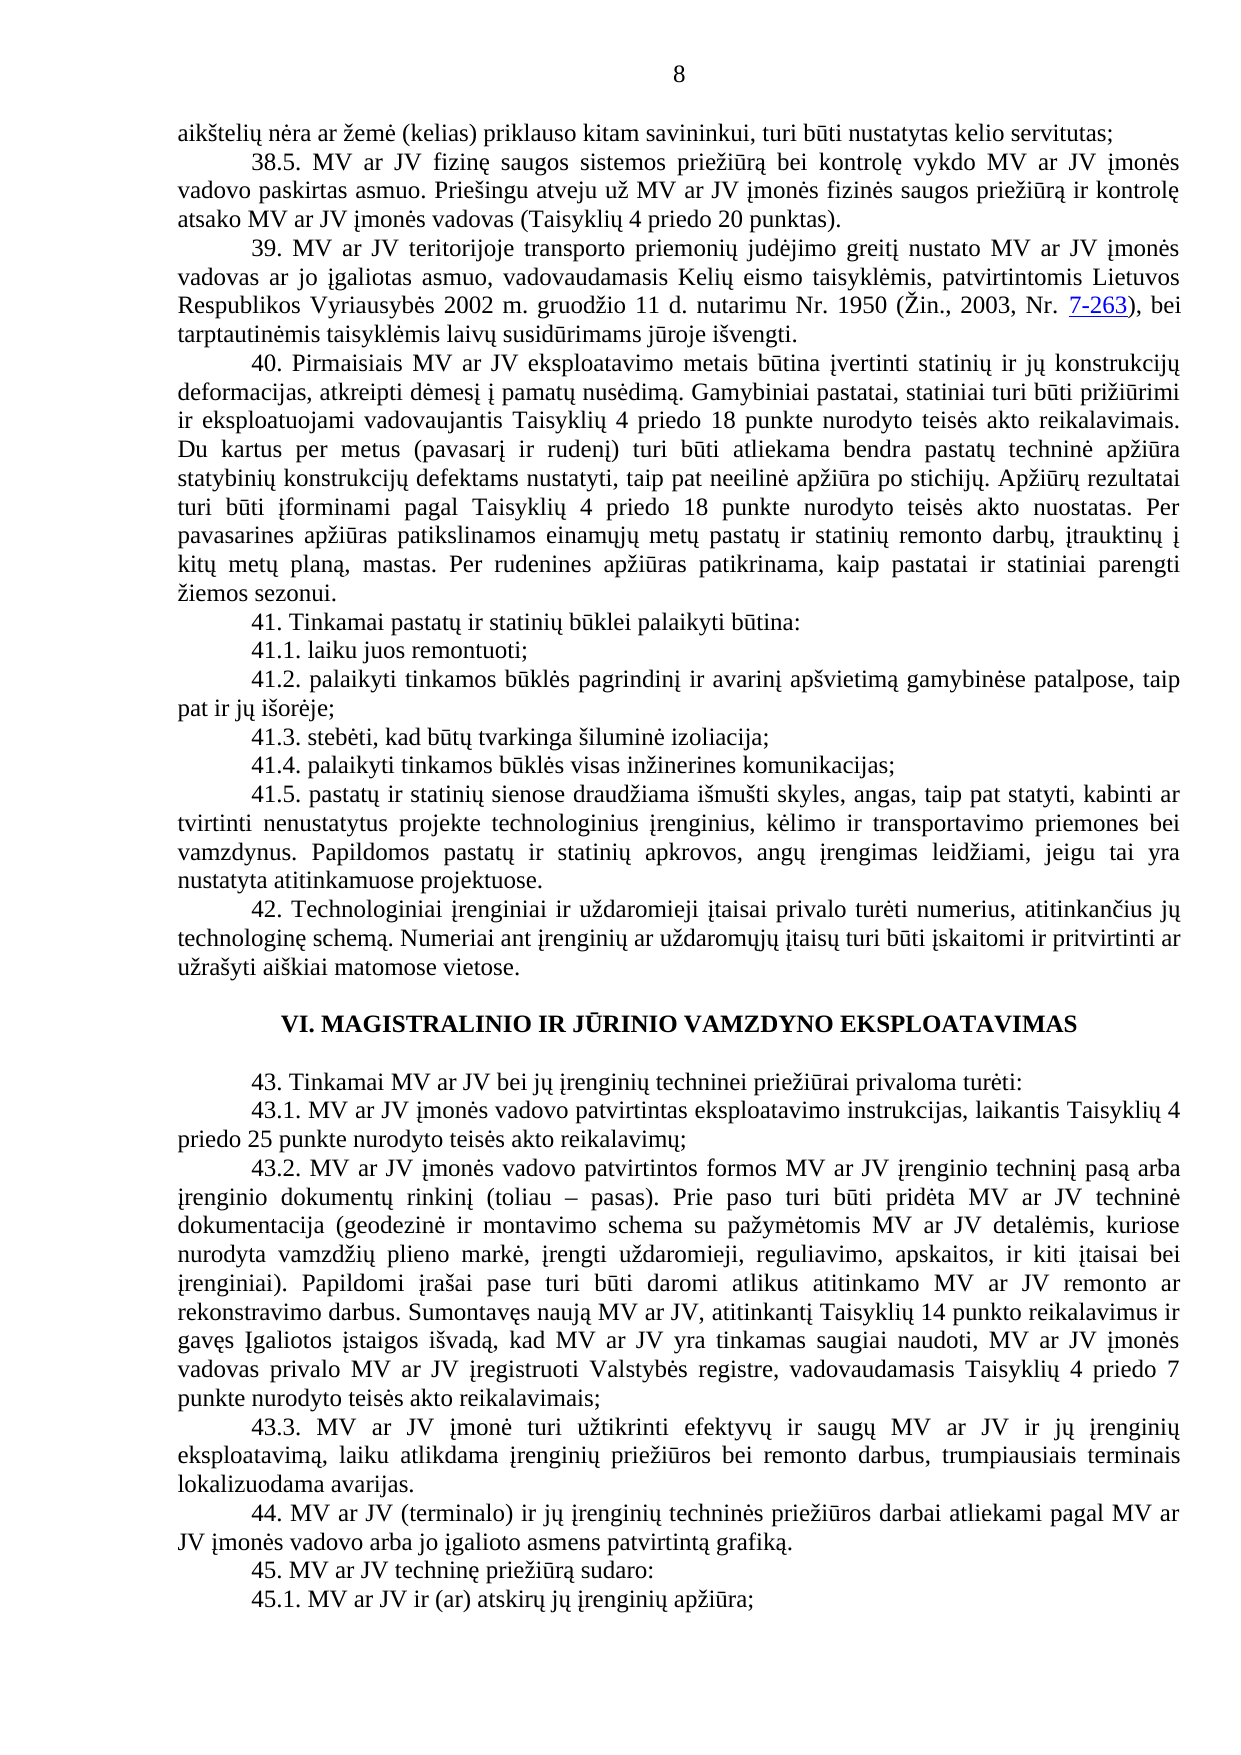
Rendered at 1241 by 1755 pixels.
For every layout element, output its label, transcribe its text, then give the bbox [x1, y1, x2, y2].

text 41.3. stebėti, kad būtų tvarkinga šiluminė izoliacija; [177, 722, 1181, 751]
text 38.5. MV ar JV fizinę saugos sistemos priežiūrą bei kontrolę vykdo MV ar JV įmonės vadovo paskirtas asmuo. Priešingu atveju už MV ar JV įmonės fizinės saugos priežiūrą ir kontrolę atsako MV ar JV įmonės vadovas (Taisyklių 4 priedo 20 punktas). [177, 147, 1181, 233]
text 39. MV ar JV teritorijoje transporto priemonių judėjimo greitį nustato MV ar JV įmonės vadovas ar jo įgaliotas asmuo, vadovaudamasis Kelių eismo taisyklėmis, patvirtintomis Lietuvos Respublikos Vyriausybės 2002 m. gruodžio 11 d. nutarimu Nr. 1950 (Žin., 2003, Nr. 7-263), bei tarptautinėmis taisyklėmis laivų susidūrimams jūroje išvengti. [177, 233, 1181, 348]
text 44. MV ar JV (terminalo) ir jų įrenginių techninės priežiūros darbai atliekami pagal MV ar JV įmonės vadovo arba jo įgalioto asmens patvirtintą grafiką. [177, 1498, 1181, 1556]
text 40. Pirmaisiais MV ar JV eksploatavimo metais būtina įvertinti statinių ir jų konstrukcijų deformacijas, atkreipti dėmesį į pamatų nusėdimą. Gamybiniai pastatai, statiniai turi būti prižiūrimi ir eksploatuojami vadovaujantis Taisyklių 4 priedo 18 punkte nurodyto teisės akto reikalavimais. Du kartus per metus (pavasarį ir rudenį) turi būti atliekama bendra pastatų techninė apžiūra statybinių konstrukcijų defektams nustatyti, taip pat neeilinė apžiūra po stichijų. Apžiūrų rezultatai turi būti įforminami pagal Taisyklių 4 priedo 18 punkte nurodyto teisės akto nuostatas. Per pavasarines apžiūras patikslinamos einamųjų metų pastatų ir statinių remonto darbų, įtrauktinų į kitų metų planą, mastas. Per rudenines apžiūras patikrinama, kaip pastatai ir statiniai parengti žiemos sezonui. [177, 348, 1181, 607]
text 43.2. MV ar JV įmonės vadovo patvirtintos formos MV ar JV įrenginio techninį pasą arba įrenginio dokumentų rinkinį (toliau – pasas). Prie paso turi būti pridėta MV ar JV techninė dokumentacija (geodezinė ir montavimo schema su pažymėtomis MV ar JV detalėmis, kuriose nurodyta vamzdžių plieno markė, įrengti uždaromieji, reguliavimo, apskaitos, ir kiti įtaisai bei įrenginiai). Papildomi įrašai pase turi būti daromi atlikus atitinkamo MV ar JV remonto ar rekonstravimo darbus. Sumontavęs naują MV ar JV, atitinkantį Taisyklių 14 punkto reikalavimus ir gavęs Įgaliotos įstaigos išvadą, kad MV ar JV yra tinkamas saugiai naudoti, MV ar JV įmonės vadovas privalo MV ar JV įregistruoti Valstybės registre, vadovaudamasis Taisyklių 4 priedo 7 punkte nurodyto teisės akto reikalavimais; [177, 1153, 1181, 1412]
text 41.4. palaikyti tinkamos būklės visas inžinerines komunikacijas; [177, 751, 1181, 779]
text 43.3. MV ar JV įmonė turi užtikrinti efektyvų ir saugų MV ar JV ir jų įrenginių eksploatavimą, laiku atlikdama įrenginių priežiūros bei remonto darbus, trumpiausiais terminais lokalizuodama avarijas. [177, 1412, 1181, 1498]
text 43.1. MV ar JV įmonės vadovo patvirtintas eksploatavimo instrukcijas, laikantis Taisyklių 4 priedo 25 punkte nurodyto teisės akto reikalavimų; [177, 1096, 1181, 1153]
text VI. MAGISTRALINIO IR JŪRINIO VAMZDYNO EKSPLOATAVIMAS [177, 1009, 1181, 1038]
text 41.5. pastatų ir statinių sienose draudžiama išmušti skyles, angas, taip pat statyti, kabinti ar tvirtinti nenustatytus projekte technologinius įrenginius, kėlimo ir transportavimo priemones bei vamzdynus. Papildomos pastatų ir statinių apkrovos, angų įrengimas leidžiami, jeigu tai yra nustatyta atitinkamuose projektuose. [177, 779, 1181, 894]
text 41.2. palaikyti tinkamos būklės pagrindinį ir avarinį apšvietimą gamybinėse patalpose, taip pat ir jų išorėje; [177, 664, 1181, 722]
text aikštelių nėra ar žemė (kelias) priklauso kitam savininkui, turi būti nustatytas kelio servitutas; [177, 118, 1181, 147]
text 43. Tinkamai MV ar JV bei jų įrenginių techninei priežiūrai privaloma turėti: [177, 1067, 1181, 1096]
text 45. MV ar JV techninę priežiūrą sudaro: [177, 1556, 1181, 1584]
text 42. Technologiniai įrenginiai ir uždaromieji įtaisai privalo turėti numerius, atitinkančius jų technologinę schemą. Numeriai ant įrenginių ar uždaromųjų įtaisų turi būti įskaitomi ir pritvirtinti ar užrašyti aiškiai matomose vietose. [177, 894, 1181, 981]
text 41. Tinkamai pastatų ir statinių būklei palaikyti būtina: [177, 607, 1181, 636]
text 45.1. MV ar JV ir (ar) atskirų jų įrenginių apžiūra; [177, 1584, 1181, 1613]
text 41.1. laiku juos remontuoti; [177, 636, 1181, 664]
